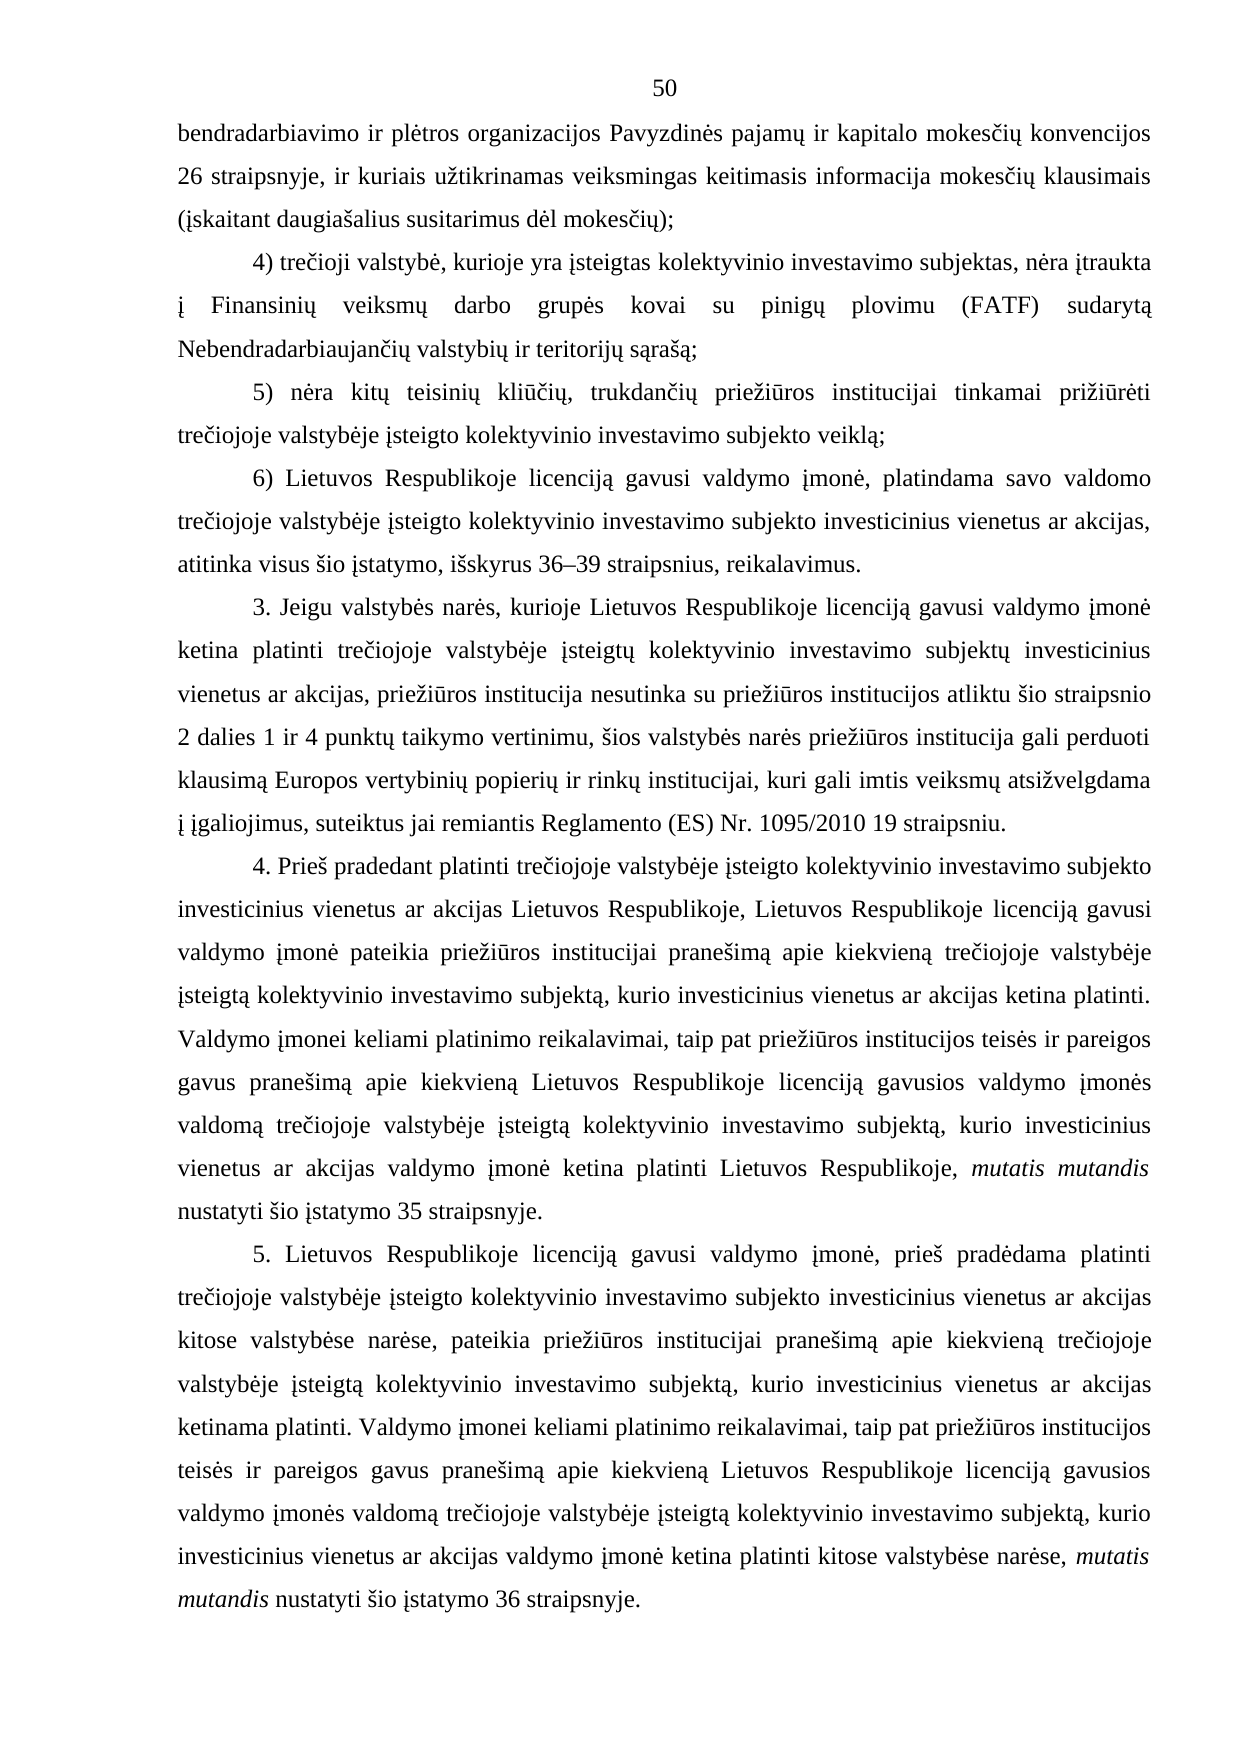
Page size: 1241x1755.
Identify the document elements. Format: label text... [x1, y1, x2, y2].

text 4. Prieš pradedant platinti trečiojoje valstybėje įsteigto kolektyvinio investavimo subjekto investicinius vienetus ar akcijas Lietuvos Respublikoje, Lietuvos Respublikoje licenciją gavusi valdymo įmonė pateikia priežiūros institucijai pranešimą apie kiekvieną trečiojoje valstybėje įsteigtą kolektyvinio investavimo subjektą, kurio investicinius vienetus ar akcijas ketina platinti. Valdymo įmonei keliami platinimo reikalavimai, taip pat priežiūros institucijos teisės ir pareigos gavus pranešimą apie kiekvieną Lietuvos Respublikoje licenciją gavusios valdymo įmonės valdomą trečiojoje valstybėje įsteigtą kolektyvinio investavimo subjektą, kurio investicinius vienetus ar akcijas valdymo įmonė ketina platinti Lietuvos Respublikoje, mutatis mutandis nustatyti šio įstatymo 35 straipsnyje. [177, 851, 1152, 1225]
text 5. Lietuvos Respublikoje licenciją gavusi valdymo įmonė, prieš pradėdama platinti trečiojoje valstybėje įsteigto kolektyvinio investavimo subjekto investicinius vienetus ar akcijas kitose valstybėse narėse, pateikia priežiūros institucijai pranešimą apie kiekvieną trečiojoje valstybėje įsteigtą kolektyvinio investavimo subjektą, kurio investicinius vienetus ar akcijas ketinama platinti. Valdymo įmonei keliami platinimo reikalavimai, taip pat priežiūros institucijos teisės ir pareigos gavus pranešimą apie kiekvieną Lietuvos Respublikoje licenciją gavusios valdymo įmonės valdomą trečiojoje valstybėje įsteigtą kolektyvinio investavimo subjektą, kurio investicinius vienetus ar akcijas valdymo įmonė ketina platinti kitose valstybėse narėse, mutatis mutandis nustatyti šio įstatymo 36 straipsnyje. [177, 1239, 1152, 1613]
text 6) Lietuvos Respublikoje licenciją gavusi valdymo įmonė, platindama savo valdomo trečiojoje valstybėje įsteigto kolektyvinio investavimo subjekto investicinius vienetus ar akcijas, atitinka visus šio įstatymo, išskyrus 36–39 straipsnius, reikalavimus. [177, 463, 1152, 578]
text bendradarbiavimo ir plėtros organizacijos Pavyzdinės pajamų ir kapitalo mokesčių konvencijos 26 straipsnyje, ir kuriais užtikrinamas veiksmingas keitimasis informacija mokesčių klausimais (įskaitant daugiašalius susitarimus dėl mokesčių); [177, 118, 1152, 233]
text 5) nėra kitų teisinių kliūčių, trukdančių priežiūros institucijai tinkamai prižiūrėti trečiojoje valstybėje įsteigto kolektyvinio investavimo subjekto veiklą; [177, 377, 1152, 449]
text 3. Jeigu valstybės narės, kurioje Lietuvos Respublikoje licenciją gavusi valdymo įmonė ketina platinti trečiojoje valstybėje įsteigtų kolektyvinio investavimo subjektų investicinius vienetus ar akcijas, priežiūros institucija nesutinka su priežiūros institucijos atliktu šio straipsnio 2 dalies 1 ir 4 punktų taikymo vertinimu, šios valstybės narės priežiūros institucija gali perduoti klausimą Europos vertybinių popierių ir rinkų institucijai, kuri gali imtis veiksmų atsižvelgdama į įgaliojimus, suteiktus jai remiantis Reglamento (ES) Nr. 1095/2010 19 straipsniu. [177, 592, 1152, 837]
text 4) trečioji valstybė, kurioje yra įsteigtas kolektyvinio investavimo subjektas, nėra įtraukta į Finansinių veiksmų darbo grupės kovai su pinigų plovimu (FATF) sudarytą Nebendradarbiaujančių valstybių ir teritorijų sąrašą; [177, 247, 1152, 362]
